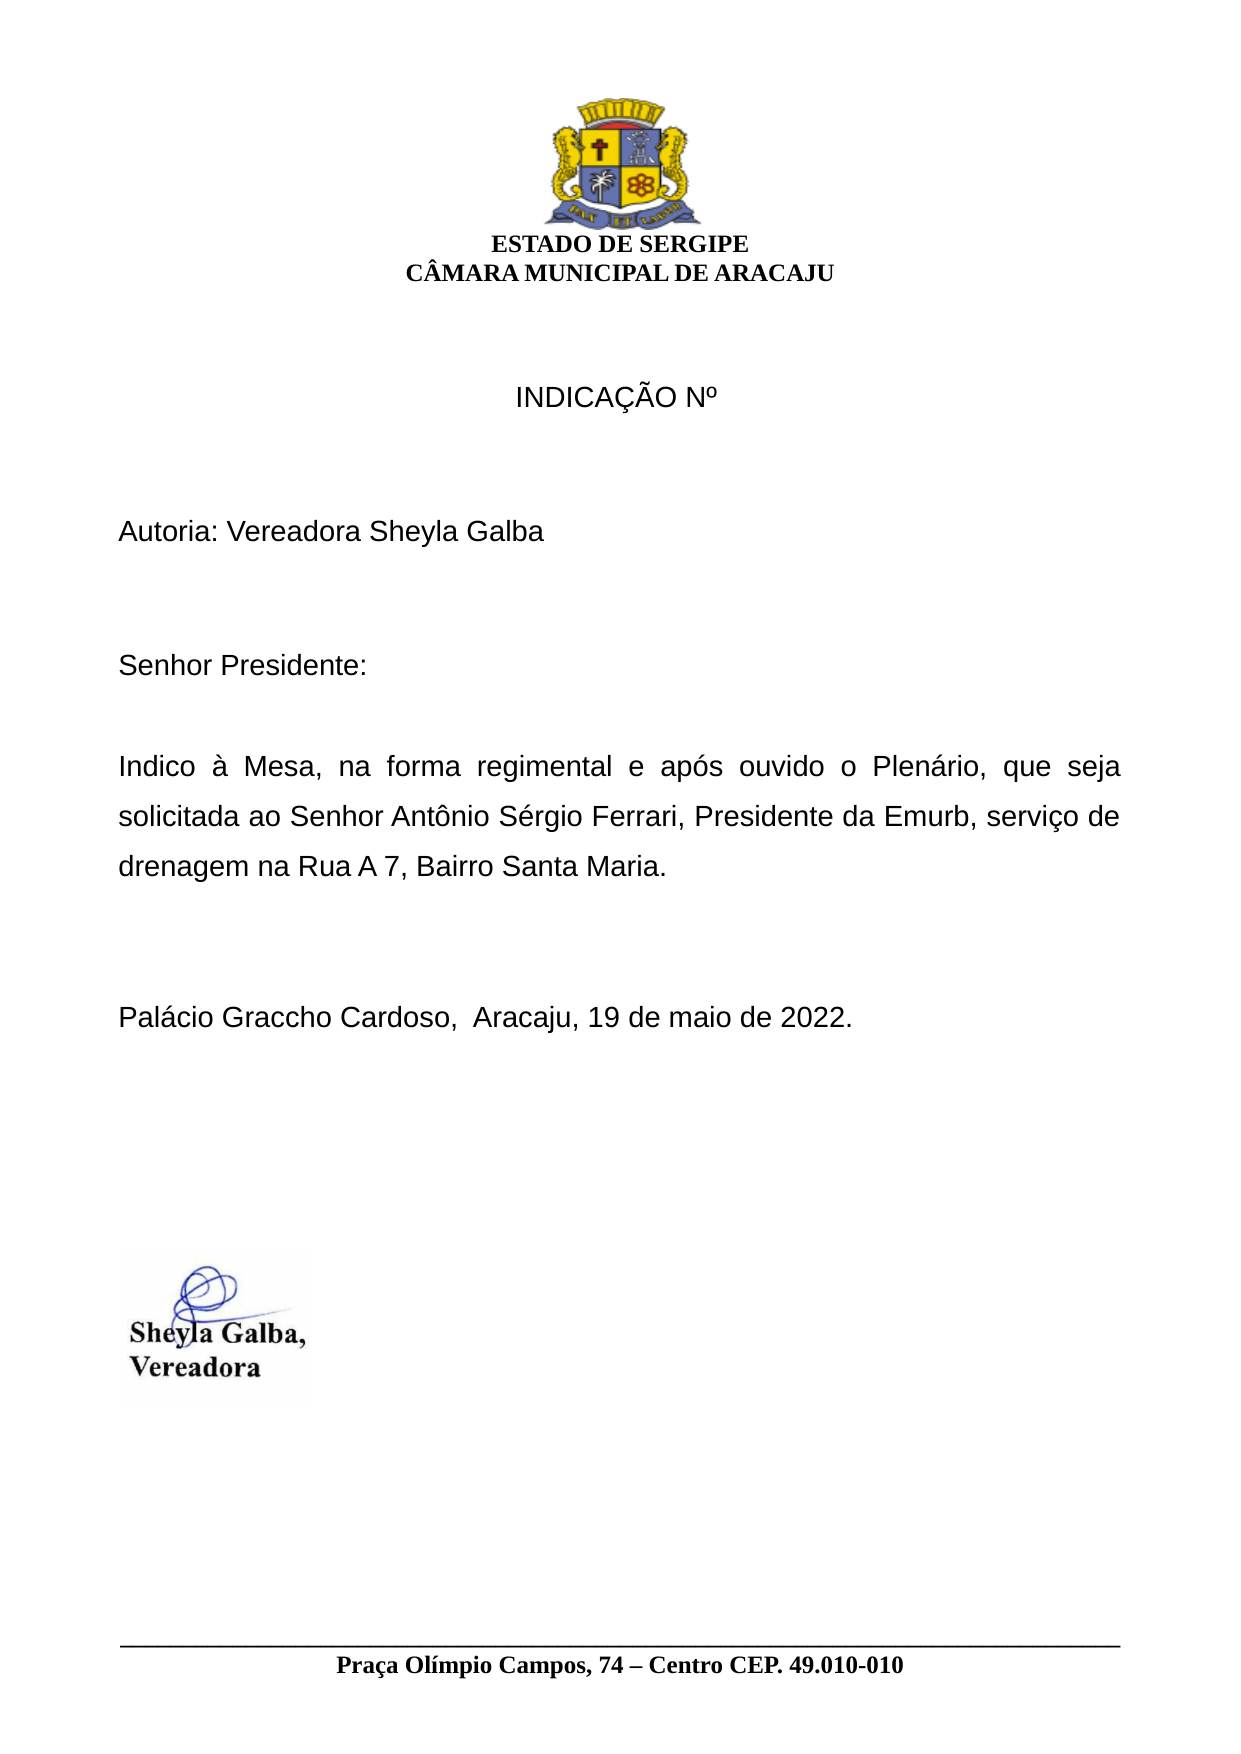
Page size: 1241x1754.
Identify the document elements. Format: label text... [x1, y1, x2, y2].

text Senhor Presidente: [118, 648, 1122, 681]
text Palácio Graccho Cardoso, Aracaju, 19 de maio de 2022. [118, 1000, 1122, 1034]
text INDICAÇÃO Nº [118, 379, 1122, 413]
text Autoria: Vereadora Sheyla Galba [118, 514, 1122, 547]
text Indico à Mesa, na forma regimental e após ouvido o Plenário, que seja solicitada ao Senhor Antônio Sérgio Ferrari, Presidente da Emurb, serviço de drenagem na Rua A 7, Bairro Santa Maria. [118, 748, 1122, 883]
